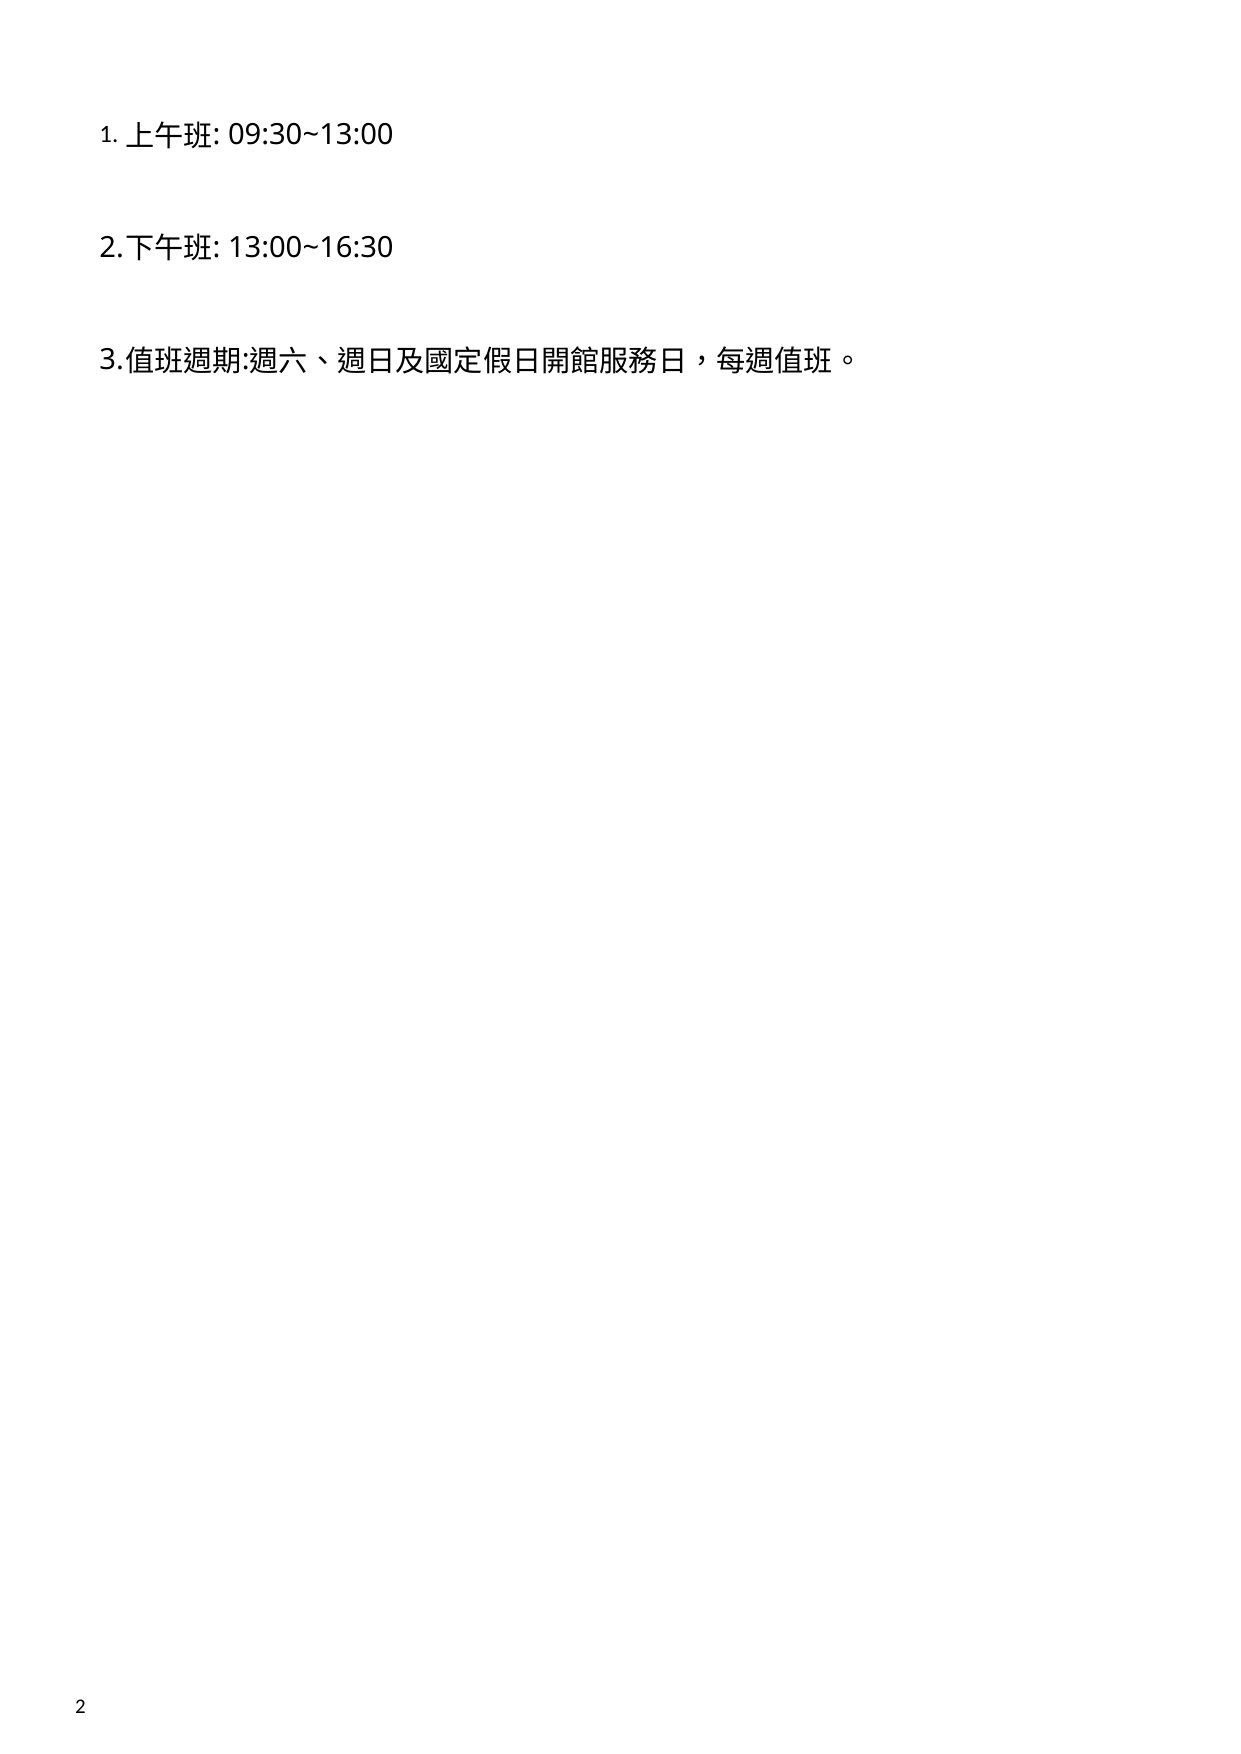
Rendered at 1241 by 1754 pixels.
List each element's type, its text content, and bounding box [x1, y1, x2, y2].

list 下午班: 13:00~16:30 [99, 202, 1165, 277]
list 上午班: 09:30~13:00 [99, 89, 1165, 164]
list 值班週期:週六、週日及國定假日開館服務日，每週值班。 [99, 314, 1165, 389]
